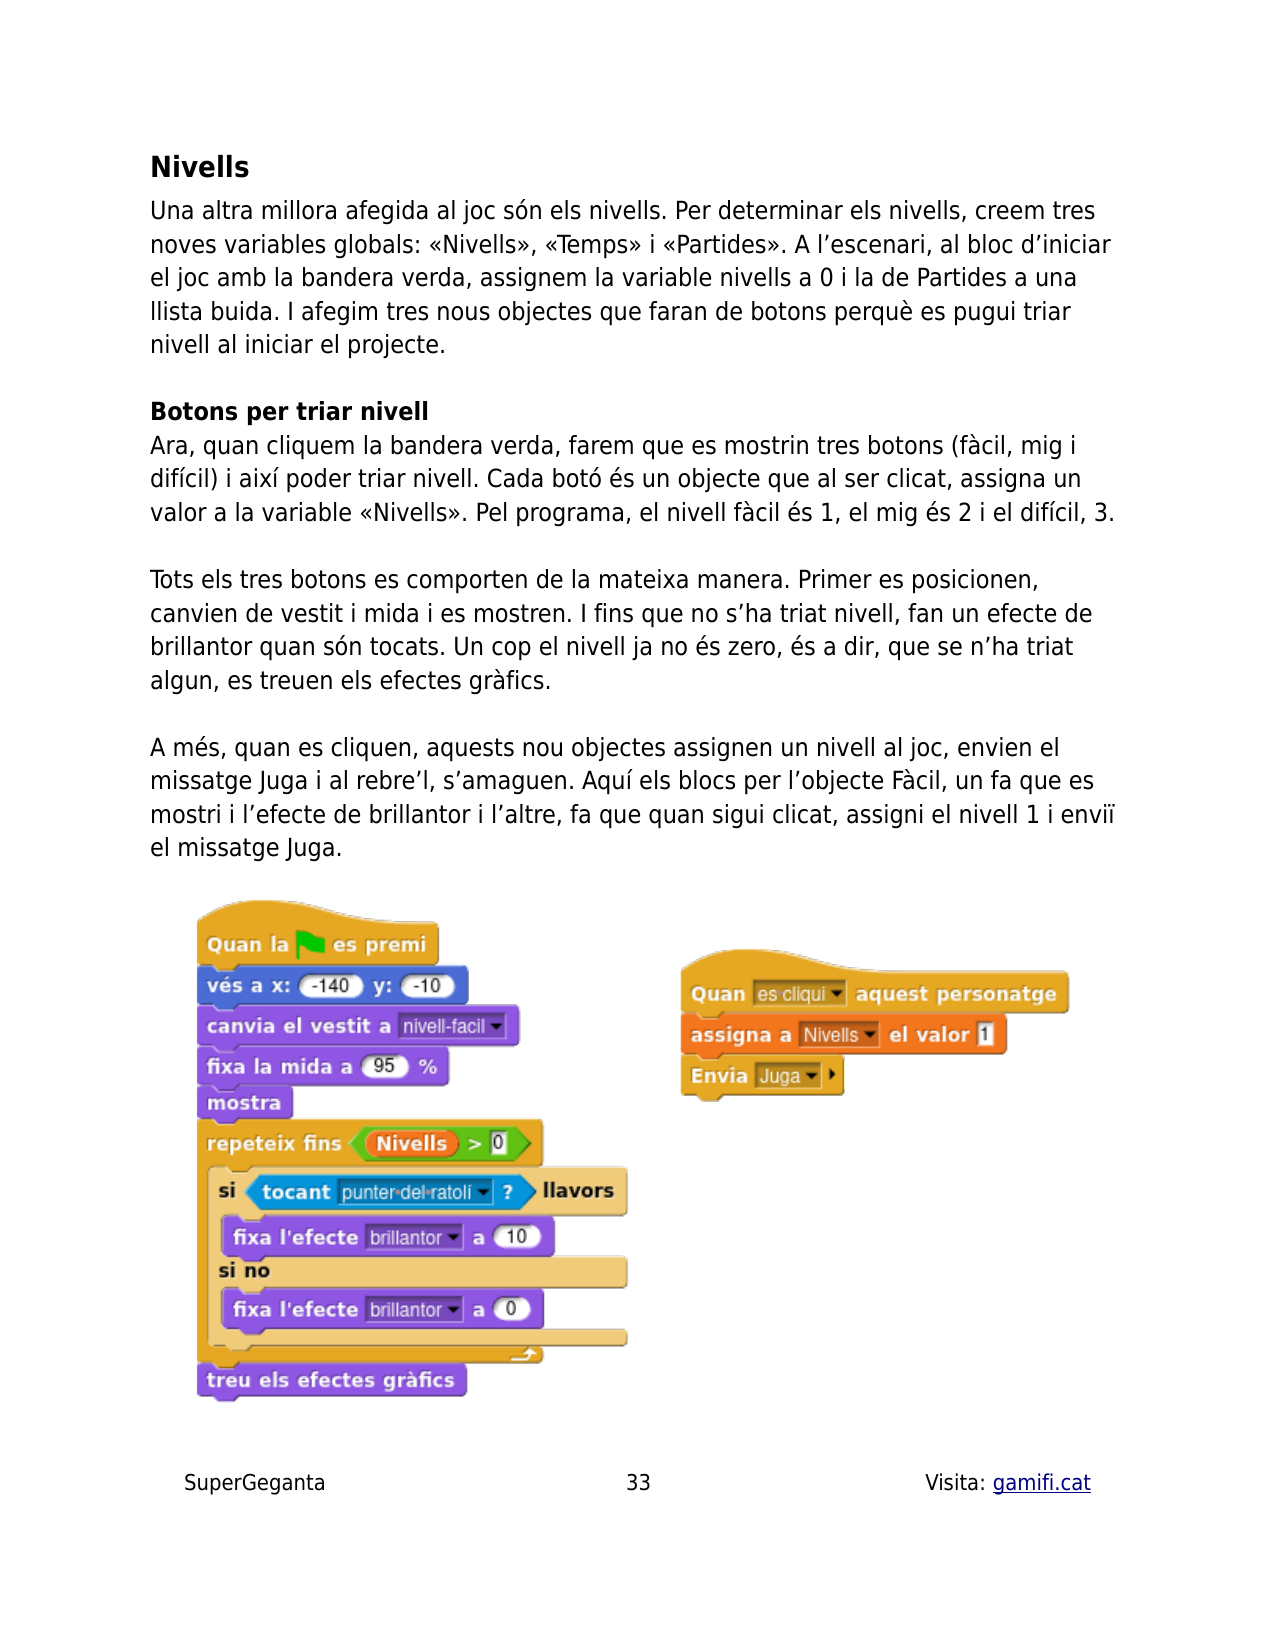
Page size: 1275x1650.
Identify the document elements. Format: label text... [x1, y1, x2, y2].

text Una altra millora afegida al joc són els nivells. Per determinar els nivells, creem tres noves variables globals: «Nivells», «Temps» i «Partides». A l’escenari, al bloc d’iniciar el joc amb la bandera verda, assignem la variable nivells a 0 i la de Partides a una llista buida. I afegim tres nous objectes que faran de botons perquè es pugui triar nivell al iniciar el projecte. [150, 196, 1125, 360]
subtitle Nivells [150, 150, 1125, 184]
text A més, quan es cliquen, aquests nou objectes assignen un nivell al joc, envien el missatge Juga i al rebre’l, s’amaguen. Aquí els blocs per l’objecte Fàcil, un fa que es mostri i l’efecte de brillantor i l’altre, fa que quan sigui clicat, assigni el nivell 1 i enviï el missatge Juga. [150, 733, 1125, 863]
text Tots els tres botons es comporten de la mateixa manera. Primer es posicionen, canvien de vestit i mida i es mostren. I fins que no s’ha triat nivell, fan un efecte de brillantor quan són tocats. Un cop el nivell ja no és zero, és a dir, que se n’ha triat algun, es treuen els efectes gràfics. [150, 565, 1125, 695]
text Ara, quan cliquem la bandera verda, farem que es mostrin tres botons (fàcil, mig i difícil) i així poder triar nivell. Cada botó és un objecte que al ser clicat, assigna un valor a la variable «Nivells». Pel programa, el nivell fàcil és 1, el mig és 2 i el difícil, 3. [150, 431, 1125, 527]
picture [680, 949, 1070, 1102]
text Botons per triar nivell [150, 398, 1125, 427]
picture [196, 900, 629, 1403]
